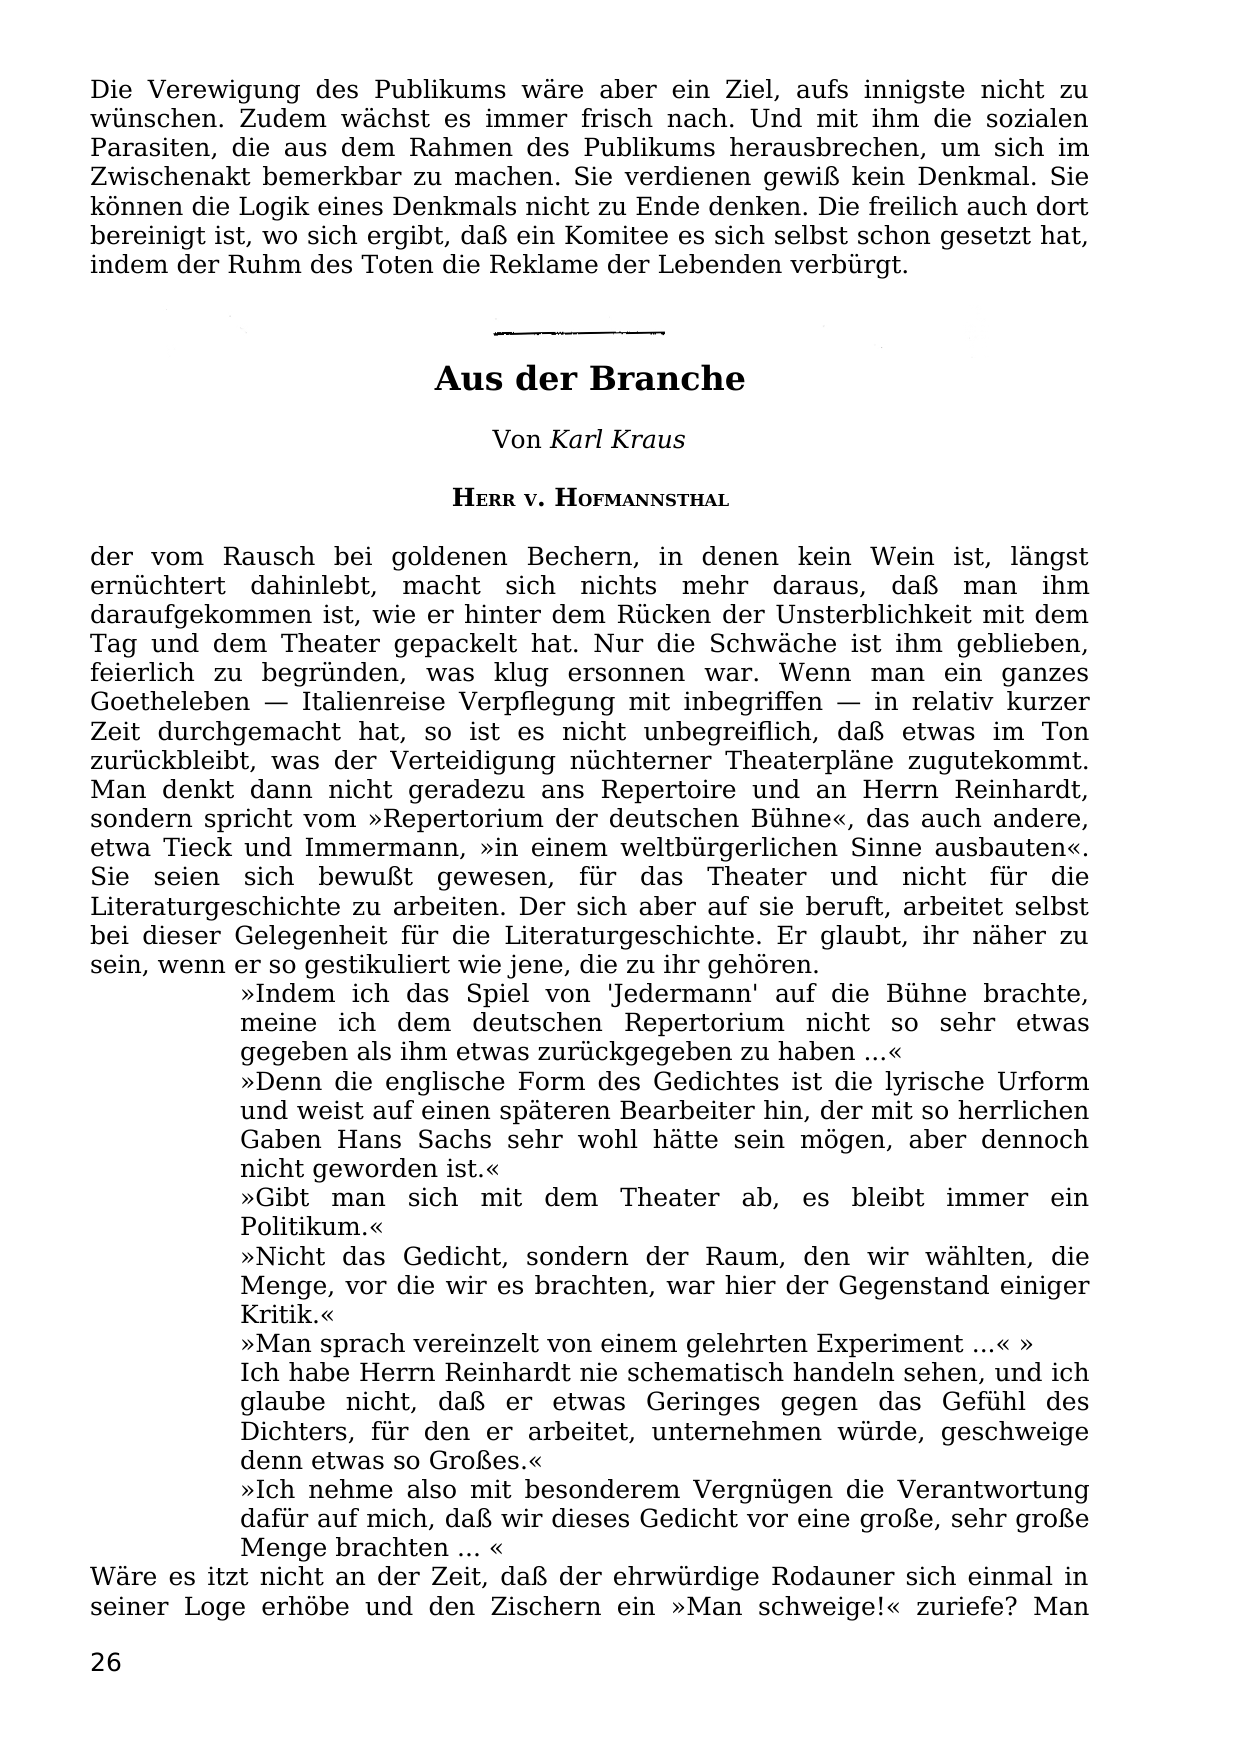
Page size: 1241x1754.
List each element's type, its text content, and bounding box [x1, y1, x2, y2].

text Herr v. Hofmannsthal [90, 454, 1091, 512]
text »Denn die englische Form des Gedichtes ist die lyrische Urform und weist auf einen späteren Bearbeiter hin, der mit so herrlichen Gaben Hans Sachs sehr wohl hätte sein mögen, aber dennoch nicht geworden ist.« [240, 1067, 1091, 1183]
text »Man sprach vereinzelt von einem gelehrten Experiment ...« » [240, 1329, 1091, 1358]
text Ich habe Herrn Reinhardt nie schematisch handeln sehen, und ich glaube nicht, daß er etwas Geringes gegen das Gefühl des Dichters, für den er arbeitet, unternehmen würde, geschweige denn etwas so Großes.« [240, 1358, 1091, 1475]
text »Ich nehme also mit besonderem Vergnügen die Verantwortung dafür auf mich, daß wir dieses Gedicht vor eine große, sehr große Menge brachten ... « [240, 1475, 1091, 1562]
text »Gibt man sich mit dem Theater ab, es bleibt immer ein Politikum.« [240, 1183, 1091, 1242]
text »Indem ich das Spiel von 'Jedermann' auf die Bühne brachte, meine ich dem deutschen Repertorium nicht so sehr etwas gegeben als ihm etwas zurückgegeben zu haben ...« [240, 979, 1091, 1067]
text Die Verewigung des Publikums wäre aber ein Ziel, aufs innigste nicht zu wünschen. Zudem wächst es immer frisch nach. Und mit ihm die sozialen Parasiten, die aus dem Rahmen des Publikums herausbrechen, um sich im Zwischenakt bemerkbar zu machen. Sie verdienen gewiß kein Denkmal. Sie können die Logik eines Denkmals nicht zu Ende denken. Die freilich auch dort bereinigt ist, wo sich ergibt, daß ein Komitee es sich selbst schon gesetzt hat, indem der Ruhm des Toten die Reklame der Lebenden verbürgt. [90, 75, 1091, 279]
picture [162, 305, 1019, 358]
text der vom Rausch bei goldenen Bechern, in denen kein Wein ist, längst ernüchtert dahinlebt, macht sich nichts mehr daraus, daß man ihm daraufgekommen ist, wie er hinter dem Rücken der Unsterblichkeit mit dem Tag und dem Theater gepackelt hat. Nur die Schwäche ist ihm geblieben, feierlich zu begründen, was klug ersonnen war. Wenn man ein ganzes Goetheleben — Italienreise Verpflegung mit inbegriffen — in relativ kurzer Zeit durchgemacht hat, so ist es nicht unbegreiflich, daß etwas im Ton zurückbleibt, was der Verteidigung nüchterner Theaterpläne zugutekommt. Man denkt dann nicht geradezu ans Repertoire und an Herrn Reinhardt, sondern spricht vom »Repertorium der deutschen Bühne«, das auch andere, etwa Tieck und Immermann, »in einem weltbürgerlichen Sinne ausbauten«. Sie seien sich bewußt gewesen, für das Theater und nicht für die Literaturgeschichte zu arbeiten. Der sich aber auf sie beruft, arbeitet selbst bei dieser Gelegenheit für die Literaturgeschichte. Er glaubt, ihr näher zu sein, wenn er so gestikuliert wie jene, die zu ihr gehören. [90, 542, 1091, 979]
text Wäre es itzt nicht an der Zeit, daß der ehrwürdige Rodauner sich einmal in seiner Loge erhöbe und den Zischern ein »Man schweige!« zuriefe? Man [90, 1562, 1091, 1621]
text »Nicht das Gedicht, sondern der Raum, den wir wählten, die Menge, vor die wir es brachten, war hier der Gegenstand einiger Kritik.« [240, 1242, 1091, 1329]
text Aus der Branche [90, 305, 1091, 398]
text Von Karl Kraus [90, 398, 1091, 454]
